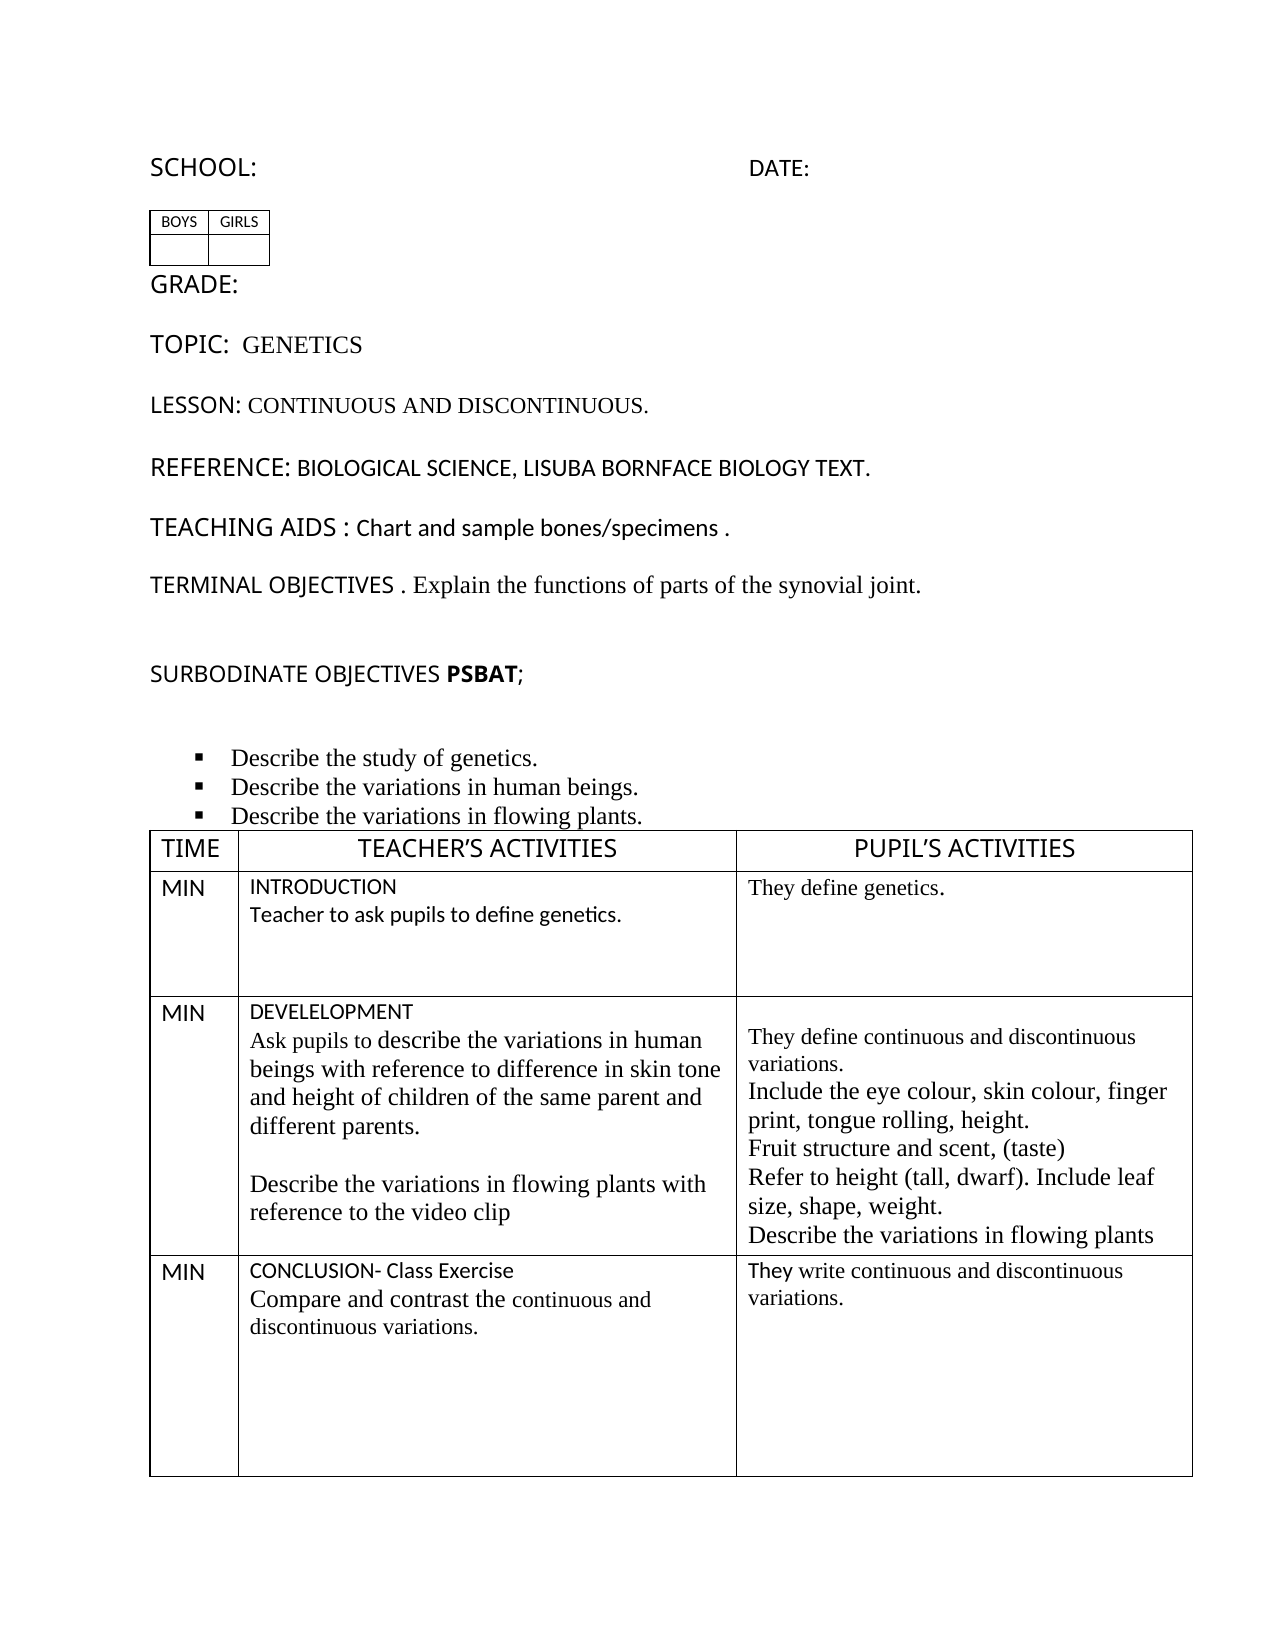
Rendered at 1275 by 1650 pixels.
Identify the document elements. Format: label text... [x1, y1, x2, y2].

table_cell They define genetics. [737, 872, 1192, 996]
text TEACHING AIDS : Chart and sample bones/specimens . [150, 509, 1125, 543]
table_cell They define continuous and discontinuous variations. Include the eye colour, skin colour, finger print, tongue rolling, height. Fruit structure and scent, (taste) Refer to height (tall, dwarf). Include leaf size, shape, weight. Describe the variations in flowing plants [737, 997, 1192, 1255]
text GRADE: [150, 266, 1125, 300]
table_header TEACHER’S ACTIVITIES [239, 831, 736, 871]
table_cell CONCLUSION- Class Exercise Compare and contrast the continuous and discontinuous variations. [239, 1256, 736, 1476]
table_cell INTRODUCTION Teacher to ask pupils to define genetics. [239, 872, 736, 996]
text REFERENCE: BIOLOGICAL SCIENCE, LISUBA BORNFACE BIOLOGY TEXT. [150, 449, 1125, 483]
table_cell They write continuous and discontinuous variations. [737, 1256, 1192, 1476]
table_cell MIN [151, 1256, 238, 1476]
table_cell MIN [151, 997, 238, 1255]
table_cell [151, 235, 208, 265]
list Describe the variations in human beings. [193, 772, 1125, 801]
table_cell MIN [151, 872, 238, 996]
table_header GIRLS [209, 211, 269, 234]
table_header PUPIL’S ACTIVITIES [737, 831, 1192, 871]
text SCHOOL: DATE: [150, 150, 1125, 184]
text TOPIC: GENETICS [150, 326, 1125, 360]
text SURBODINATE OBJECTIVES PSBAT; [150, 658, 1125, 689]
text LESSON: CONTINUOUS AND DISCONTINUOUS. [150, 389, 1125, 420]
table_header TIME [151, 831, 238, 871]
list Describe the study of genetics. [193, 743, 1125, 772]
text TERMINAL OBJECTIVES . Explain the functions of parts of the synovial joint. [150, 569, 1125, 600]
table_cell [209, 235, 269, 265]
list Describe the variations in flowing plants. [193, 801, 1125, 830]
table_cell DEVELELOPMENT Ask pupils to describe the variations in human beings with reference to difference in skin tone and height of children of the same parent and different parents. Describe the variations in flowing plants with reference to the video clip [239, 997, 736, 1255]
table_header BOYS [151, 211, 208, 234]
